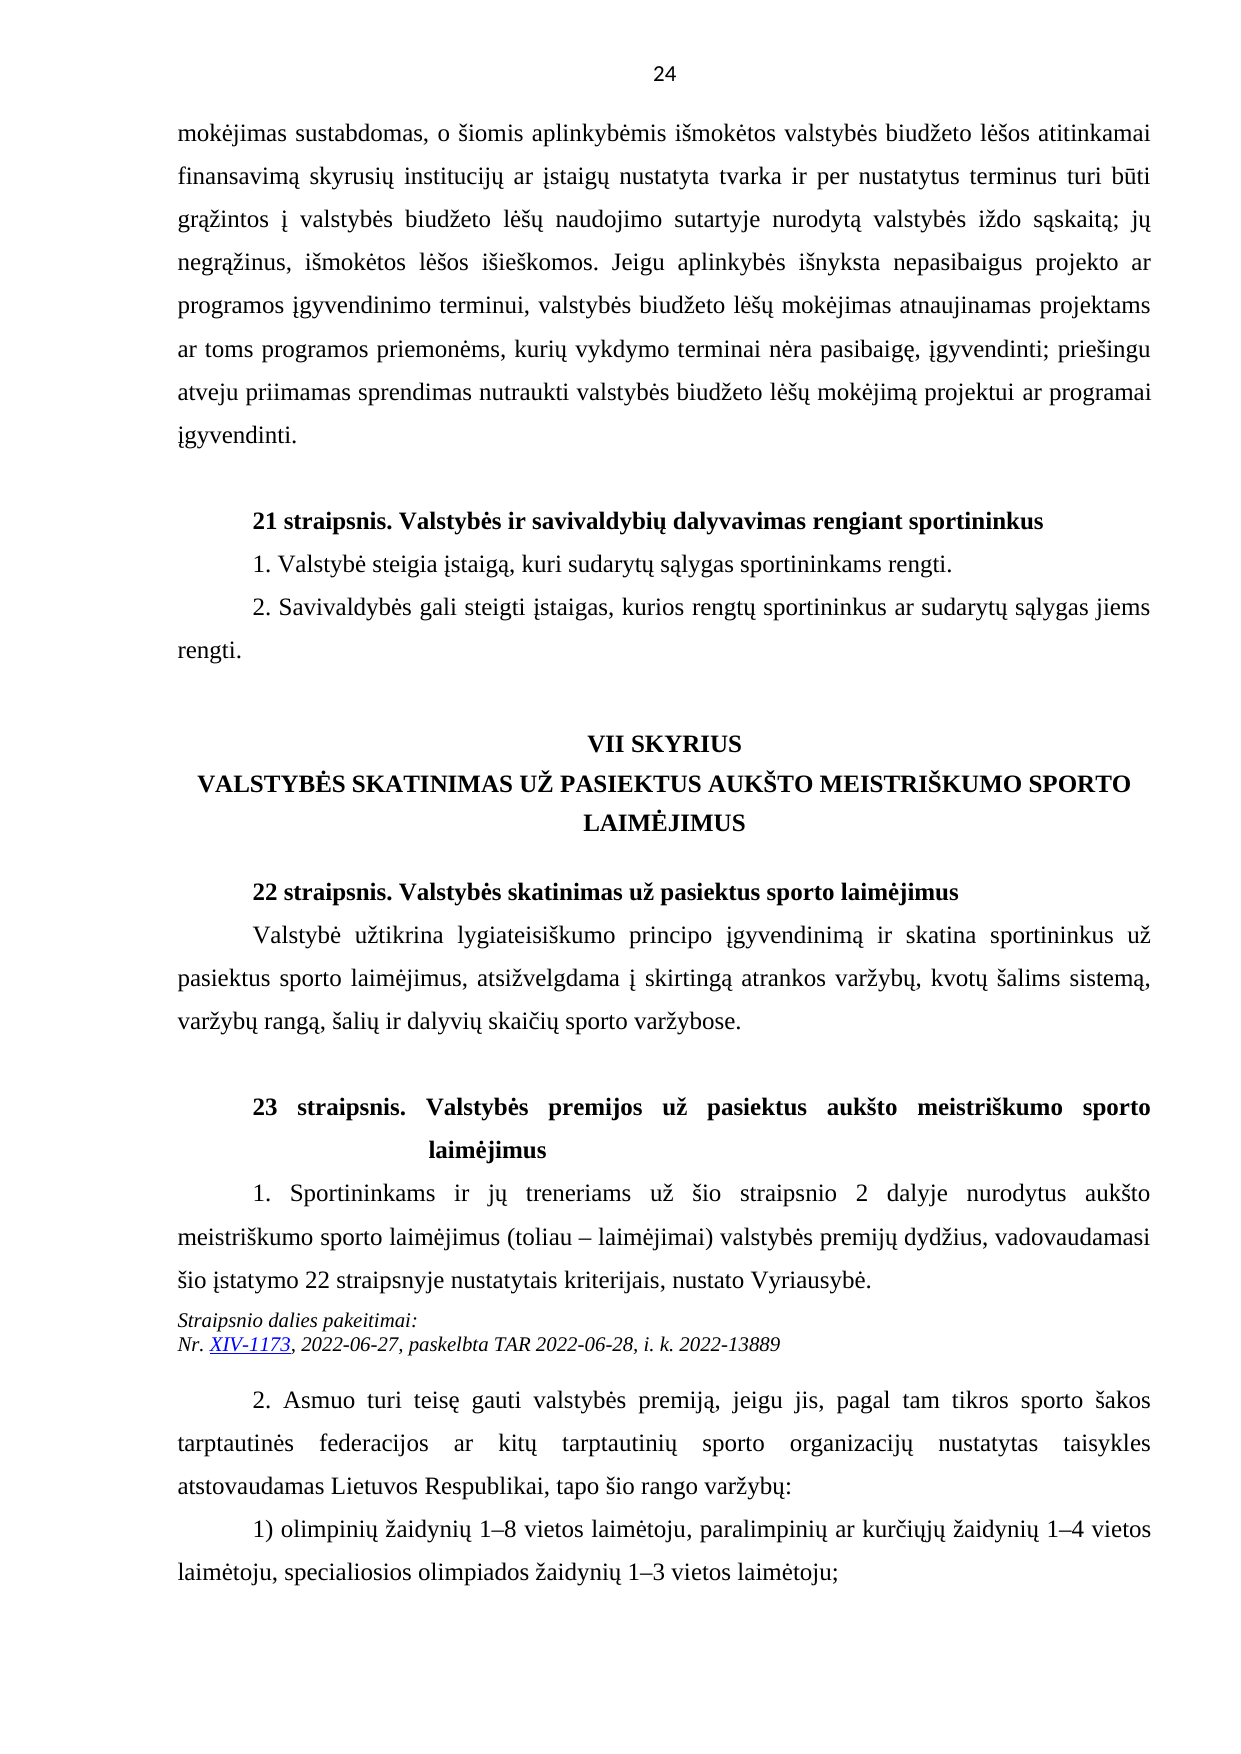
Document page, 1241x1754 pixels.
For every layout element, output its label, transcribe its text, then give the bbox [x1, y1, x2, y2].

text 2. Savivaldybės gali steigti įstaigas, kurios rengtų sportininkus ar sudarytų sąlygas jiems rengti. [177, 592, 1152, 664]
text 21 straipsnis. Valstybės ir savivaldybių dalyvavimas rengiant sportininkus [177, 506, 1152, 535]
text VALSTYBĖS SKATINIMAS UŽ PASIEKTUS AUKŠTO MEISTRIŠKUMO SPORTO LAIMĖJIMUS [177, 758, 1152, 837]
text VII SKYRIUS [177, 718, 1152, 758]
text Valstybė užtikrina lygiateisiškumo principo įgyvendinimą ir skatina sportininkus už pasiektus sporto laimėjimus, atsižvelgdama į skirtingą atrankos varžybų, kvotų šalims sistemą, varžybų rangą, šalių ir dalyvių skaičių sporto varžybose. [177, 920, 1152, 1035]
text 2. Asmuo turi teisę gauti valstybės premiją, jeigu jis, pagal tam tikros sporto šakos tarptautinės federacijos ar kitų tarptautinių sporto organizacijų nustatytas taisykles atstovaudamas Lietuvos Respublikai, tapo šio rango varžybų: [177, 1385, 1152, 1500]
text 1. Sportininkams ir jų treneriams už šio straipsnio 2 dalyje nurodytus aukšto meistriškumo sporto laimėjimus (toliau – laimėjimai) valstybės premijų dydžius, vadovaudamasi šio įstatymo 22 straipsnyje nustatytais kriterijais, nustato Vyriausybė. [177, 1178, 1152, 1293]
text 23 straipsnis. Valstybės premijos už pasiektus aukšto meistriškumo sporto laimėjimus [252, 1092, 1152, 1164]
text 1) olimpinių žaidynių 1–8 vietos laimėtoju, paralimpinių ar kurčiųjų žaidynių 1–4 vietos laimėtoju, specialiosios olimpiados žaidynių 1–3 vietos laimėtoju; [177, 1514, 1152, 1586]
text Nr. XIV-1173, 2022-06-27, paskelbta TAR 2022-06-28, i. k. 2022-13889 [177, 1332, 1152, 1356]
text mokėjimas sustabdomas, o šiomis aplinkybėmis išmokėtos valstybės biudžeto lėšos atitinkamai finansavimą skyrusių institucijų ar įstaigų nustatyta tvarka ir per nustatytus terminus turi būti grąžintos į valstybės biudžeto lėšų naudojimo sutartyje nurodytą valstybės iždo sąskaitą; jų negrąžinus, išmokėtos lėšos išieškomos. Jeigu aplinkybės išnyksta nepasibaigus projekto ar programos įgyvendinimo terminui, valstybės biudžeto lėšų mokėjimas atnaujinamas projektams ar toms programos priemonėms, kurių vykdymo terminai nėra pasibaigę, įgyvendinti; priešingu atveju priimamas sprendimas nutraukti valstybės biudžeto lėšų mokėjimą projektui ar programai įgyvendinti. [177, 118, 1152, 449]
text 1. Valstybė steigia įstaigą, kuri sudarytų sąlygas sportininkams rengti. [177, 549, 1152, 578]
text 22 straipsnis. Valstybės skatinimas už pasiektus sporto laimėjimus [177, 877, 1152, 905]
text Straipsnio dalies pakeitimai: [177, 1308, 1152, 1332]
